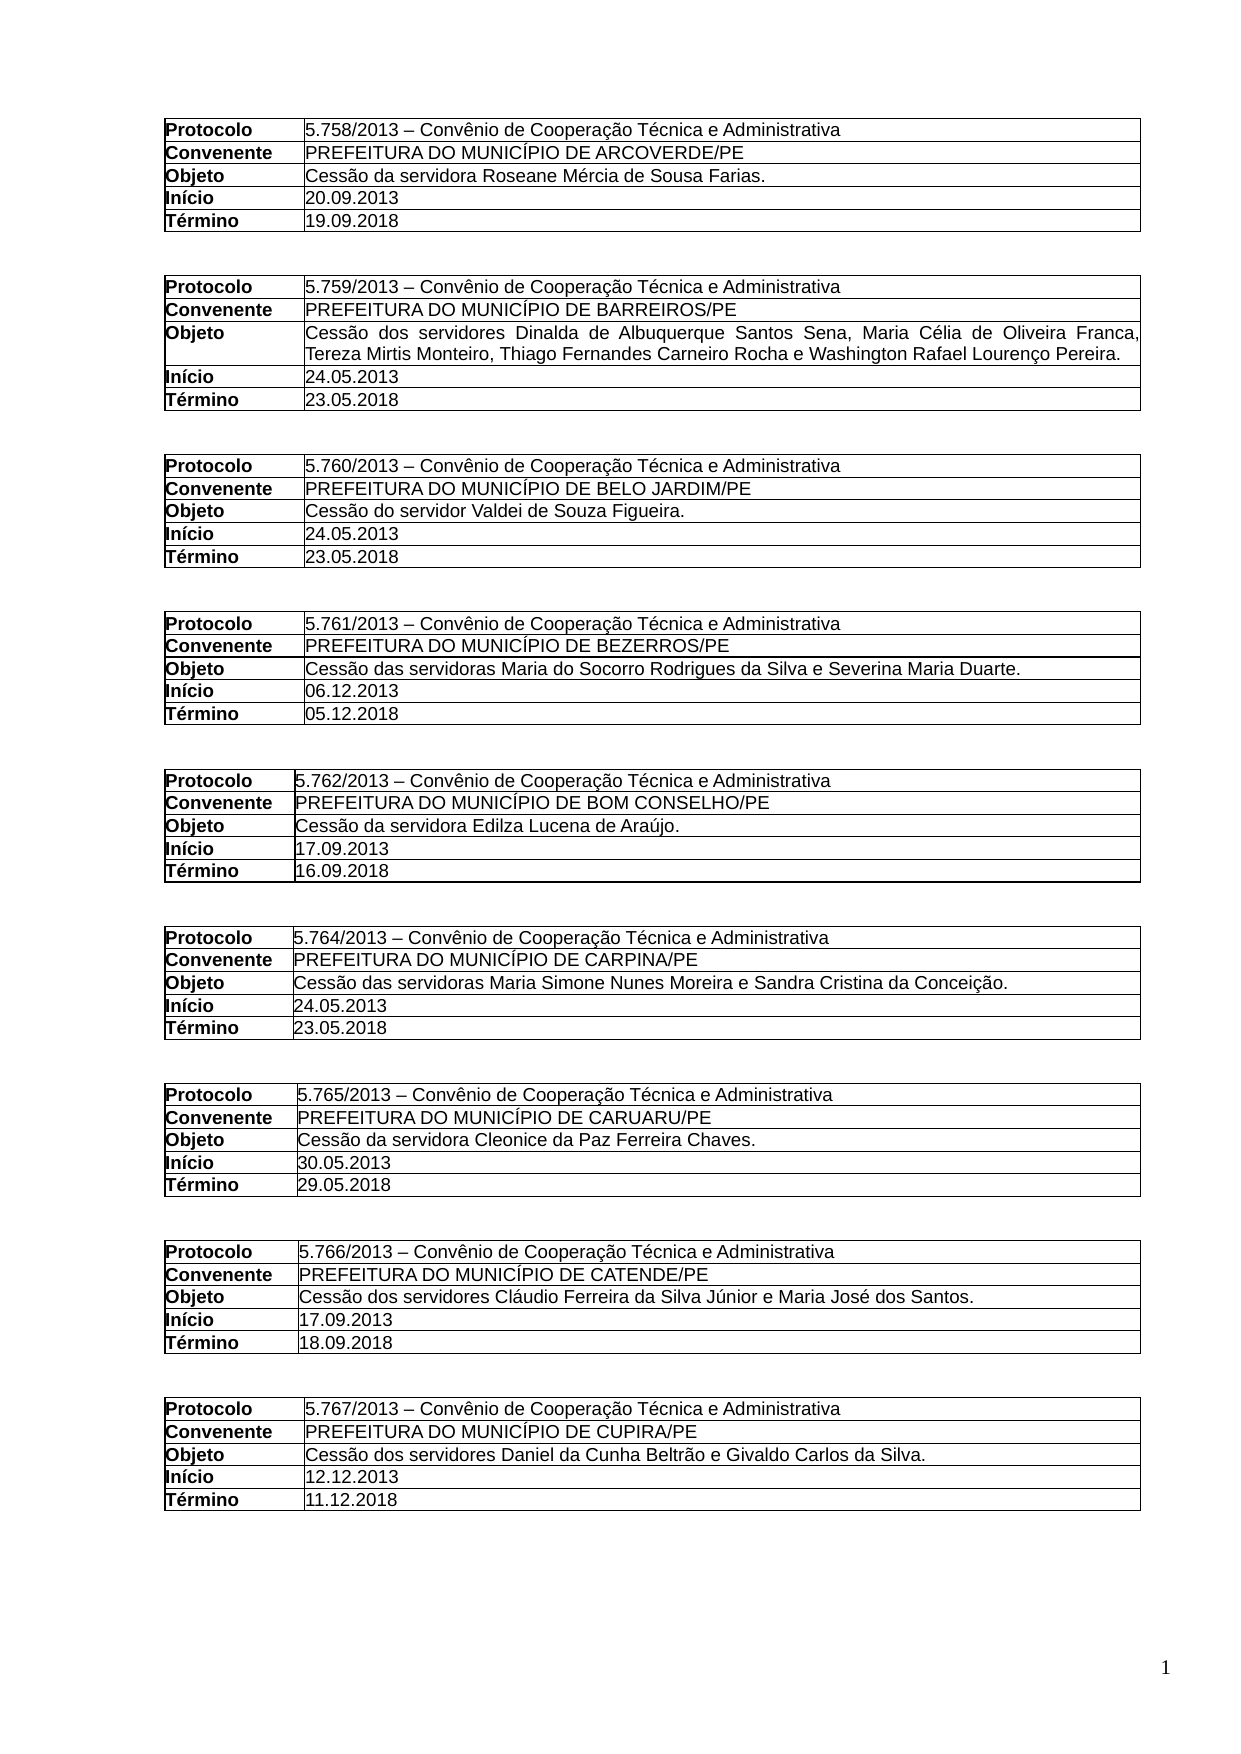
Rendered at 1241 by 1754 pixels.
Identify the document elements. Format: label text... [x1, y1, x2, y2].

table_cell PREFEITURA DO MUNICÍPIO DE BELO JARDIM/PE [305, 478, 1140, 499]
table_cell 12.12.2013 [305, 1466, 1140, 1488]
table_cell 24.05.2013 [305, 523, 1140, 544]
table_cell Cessão dos servidores Dinalda de Albuquerque Santos Sena, Maria Célia de Oliveira Franca, Tereza Mirtis Monteiro, Thiago Fernandes Carneiro Rocha e Washington Rafael Lourenço Pereira. [305, 322, 1140, 365]
table_cell Convenente [166, 949, 293, 971]
table_cell Objeto [166, 500, 304, 522]
table_cell Término [166, 1331, 298, 1353]
table_header Protocolo [166, 276, 304, 298]
table_cell 17.09.2013 [299, 1309, 1140, 1330]
table_header 5.759/2013 – Convênio de Cooperação Técnica e Administrativa [305, 276, 1140, 298]
table_header 5.767/2013 – Convênio de Cooperação Técnica e Administrativa [305, 1398, 1140, 1420]
table_cell PREFEITURA DO MUNICÍPIO DE ARCOVERDE/PE [305, 142, 1140, 163]
table_header 5.765/2013 – Convênio de Cooperação Técnica e Administrativa [298, 1084, 1140, 1105]
table_cell 20.09.2013 [305, 187, 1140, 208]
table_cell Cessão dos servidores Cláudio Ferreira da Silva Júnior e Maria José dos Santos. [299, 1286, 1140, 1308]
table_cell 24.05.2013 [294, 995, 1140, 1016]
table_cell 19.09.2018 [305, 210, 1140, 231]
table_cell Término [166, 1017, 293, 1039]
table_cell PREFEITURA DO MUNICÍPIO DE CUPIRA/PE [305, 1421, 1140, 1442]
table_cell Convenente [166, 1106, 297, 1128]
table_header Protocolo [166, 927, 293, 948]
table_cell Objeto [166, 658, 304, 679]
table_cell PREFEITURA DO MUNICÍPIO DE BARREIROS/PE [305, 299, 1140, 321]
table_cell Início [166, 680, 304, 702]
table_cell 17.09.2013 [296, 837, 1140, 859]
table_cell 24.05.2013 [305, 366, 1140, 387]
table_cell Convenente [166, 142, 304, 163]
table_cell Início [166, 995, 293, 1016]
table_cell Objeto [166, 322, 304, 365]
table_cell Término [166, 388, 304, 410]
table_cell Objeto [166, 815, 294, 836]
table_cell 23.05.2018 [294, 1017, 1140, 1039]
table_cell Objeto [166, 164, 304, 186]
table_cell Convenente [166, 635, 304, 656]
table_cell PREFEITURA DO MUNICÍPIO DE BEZERROS/PE [305, 635, 1140, 656]
table_cell Convenente [166, 792, 294, 814]
table_cell Convenente [166, 299, 304, 321]
table_cell 18.09.2018 [299, 1331, 1140, 1353]
table_cell Objeto [166, 1444, 304, 1465]
table_header Protocolo [166, 455, 304, 477]
table_cell 23.05.2018 [305, 546, 1140, 567]
table_header 5.760/2013 – Convênio de Cooperação Técnica e Administrativa [305, 455, 1140, 477]
table_cell Início [166, 366, 304, 387]
table_cell 29.05.2018 [298, 1174, 1140, 1196]
table_header Protocolo [166, 1084, 297, 1105]
table_header 5.758/2013 – Convênio de Cooperação Técnica e Administrativa [305, 119, 1140, 141]
table_cell Término [166, 1174, 297, 1196]
table_cell Início [166, 837, 294, 859]
table_cell 11.12.2018 [305, 1489, 1140, 1510]
table_cell Início [166, 523, 304, 544]
table_cell Cessão das servidoras Maria Simone Nunes Moreira e Sandra Cristina da Conceição. [294, 972, 1140, 993]
table_cell Convenente [166, 1264, 298, 1285]
table_header Protocolo [166, 119, 304, 141]
table_cell Término [166, 860, 294, 881]
table_cell 30.05.2013 [298, 1152, 1140, 1173]
table_header Protocolo [166, 1241, 298, 1263]
table_header Protocolo [166, 612, 304, 634]
table_cell Início [166, 187, 304, 208]
table_cell 05.12.2018 [305, 703, 1140, 724]
table_header 5.764/2013 – Convênio de Cooperação Técnica e Administrativa [294, 927, 1140, 948]
table_header Protocolo [166, 1398, 304, 1420]
table_cell Início [166, 1466, 304, 1488]
table_cell Término [166, 703, 304, 724]
table_cell Objeto [166, 972, 293, 993]
table_cell Convenente [166, 478, 304, 499]
table_cell PREFEITURA DO MUNICÍPIO DE BOM CONSELHO/PE [296, 792, 1140, 814]
table_header 5.766/2013 – Convênio de Cooperação Técnica e Administrativa [299, 1241, 1140, 1263]
table_cell Cessão das servidoras Maria do Socorro Rodrigues da Silva e Severina Maria Duarte. [305, 658, 1140, 679]
table_cell Início [166, 1309, 298, 1330]
table_cell Cessão da servidora Roseane Mércia de Sousa Farias. [305, 164, 1140, 186]
table_cell Término [166, 546, 304, 567]
table_cell PREFEITURA DO MUNICÍPIO DE CARUARU/PE [298, 1106, 1140, 1128]
table_cell 16.09.2018 [296, 860, 1140, 881]
table_cell Cessão do servidor Valdei de Souza Figueira. [305, 500, 1140, 522]
table_header Protocolo [166, 770, 294, 791]
table_header 5.761/2013 – Convênio de Cooperação Técnica e Administrativa [305, 612, 1140, 634]
table_cell Término [166, 210, 304, 231]
table_cell Início [166, 1152, 297, 1173]
table_cell Término [166, 1489, 304, 1510]
table_cell PREFEITURA DO MUNICÍPIO DE CATENDE/PE [299, 1264, 1140, 1285]
table_cell PREFEITURA DO MUNICÍPIO DE CARPINA/PE [294, 949, 1140, 971]
table_cell Objeto [166, 1286, 298, 1308]
table_cell Objeto [166, 1129, 297, 1151]
table_cell Cessão da servidora Cleonice da Paz Ferreira Chaves. [298, 1129, 1140, 1151]
table_cell Cessão da servidora Edilza Lucena de Araújo. [296, 815, 1140, 836]
table_cell 23.05.2018 [305, 388, 1140, 410]
table_cell Cessão dos servidores Daniel da Cunha Beltrão e Givaldo Carlos da Silva. [305, 1444, 1140, 1465]
table_header 5.762/2013 – Convênio de Cooperação Técnica e Administrativa [296, 770, 1140, 791]
table_cell Convenente [166, 1421, 304, 1442]
table_cell 06.12.2013 [305, 680, 1140, 702]
